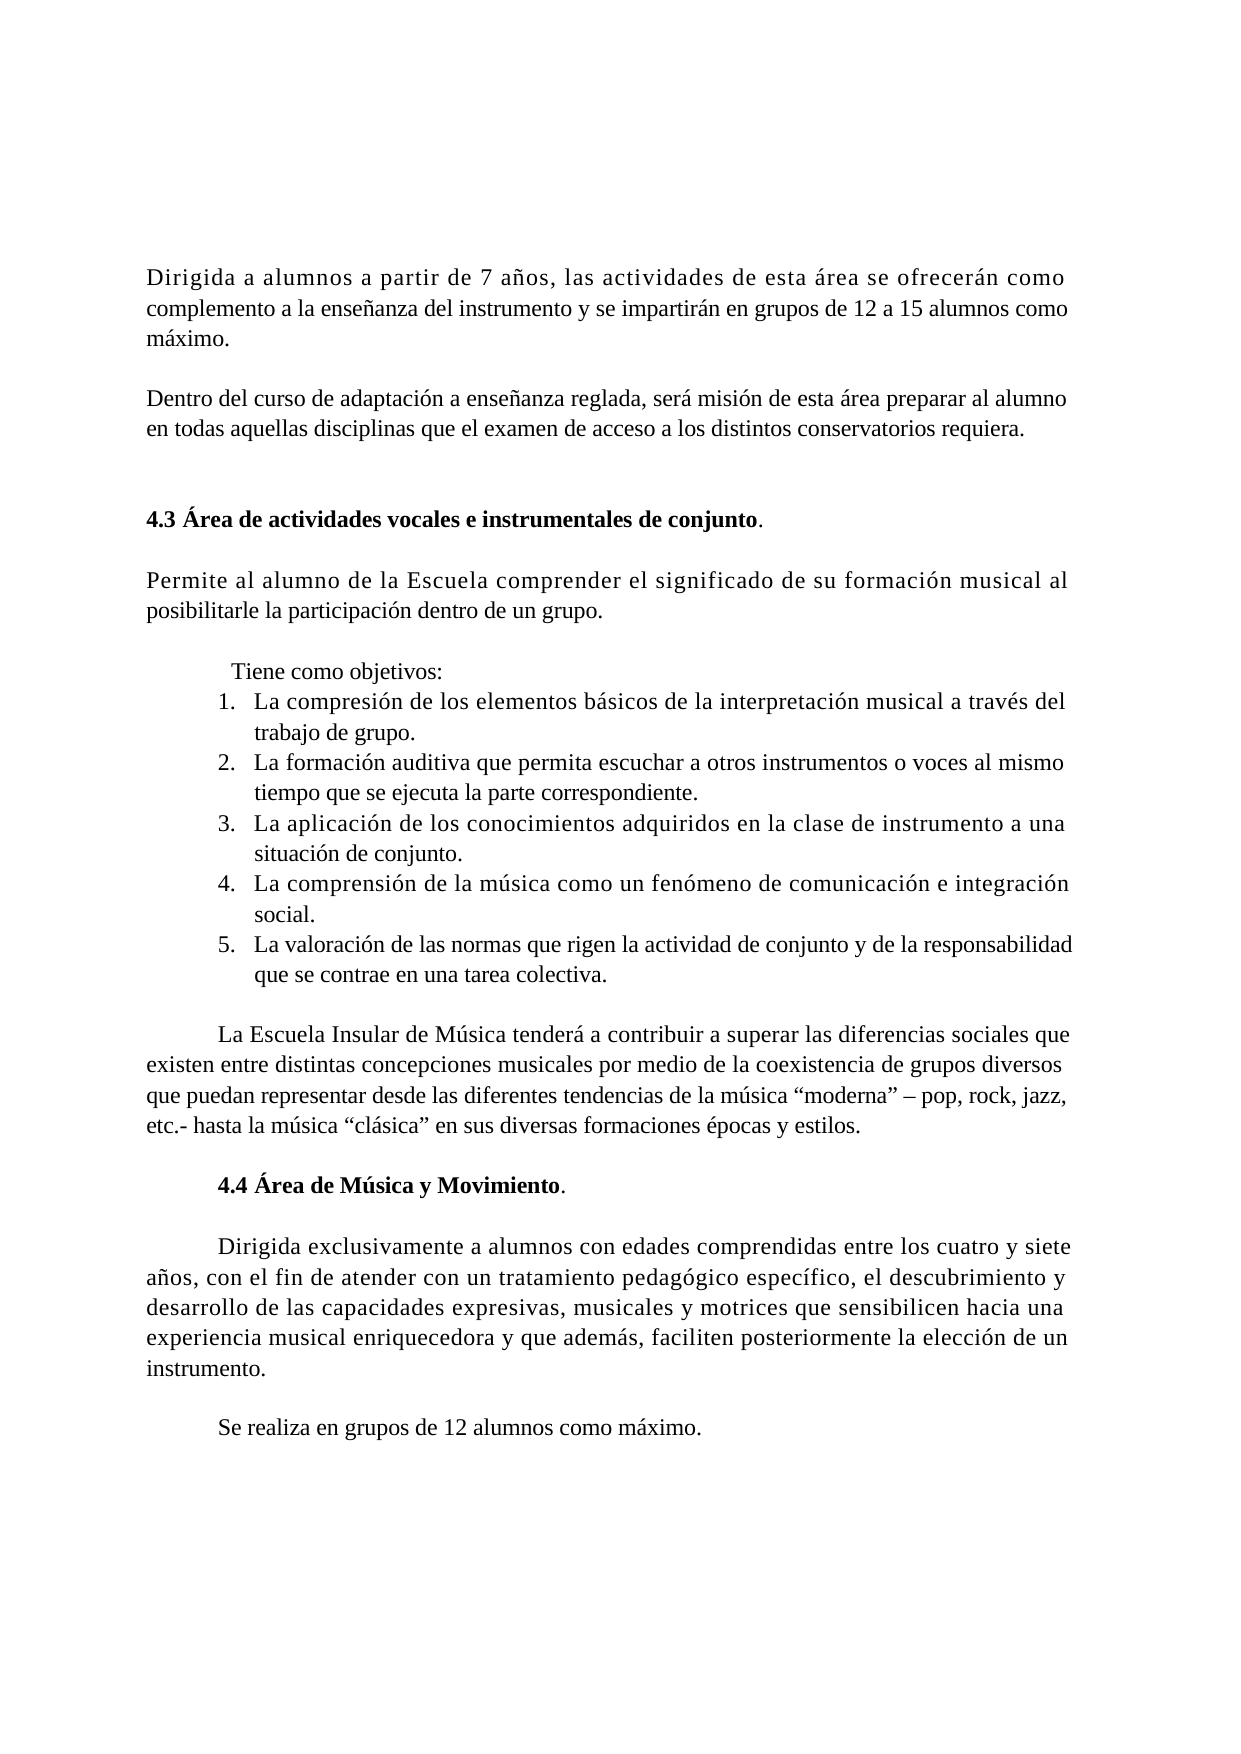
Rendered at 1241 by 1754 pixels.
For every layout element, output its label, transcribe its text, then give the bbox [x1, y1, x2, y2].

text Permite al alumno de la Escuela comprender el significado de su formación musical al [146, 566, 1101, 594]
text años, con el fin de atender con un tratamiento pedagógico específico, el descubrimiento y [146, 1263, 1101, 1291]
text 4.3 Área de actividades vocales e instrumentales de conjunto. [146, 505, 784, 533]
text posibilitarle la participación dentro de un grupo. [146, 596, 622, 624]
text social. [254, 900, 324, 928]
text Se realiza en grupos de 12 alumnos como máximo. [218, 1413, 719, 1441]
text complemento a la enseñanza del instrumento y se impartirán en grupos de 12 a 15 alumnos como [146, 294, 1102, 322]
text que puedan representar desde las diferentes tendencias de la música “moderna” – pop, rock, jazz, [146, 1081, 1104, 1109]
text 2. La formación auditiva que permita escuchar a otros instrumentos o voces al mismo [218, 748, 1099, 776]
text tiempo que se ejecuta la parte correspondiente. [254, 778, 715, 806]
text Tiene como objetivos: [231, 657, 453, 685]
text experiencia musical enriquecedora y que además, faciliten posteriormente la elección de un [146, 1323, 1102, 1351]
text máximo. [146, 324, 238, 352]
text Dirigida a alumnos a partir de 7 años, las actividades de esta área se ofrecerán como [146, 263, 1101, 291]
text 3. La aplicación de los conocimientos adquiridos en la clase de instrumento a una [218, 809, 1100, 837]
text 4.4 Área de Música y Movimiento. [218, 1171, 579, 1199]
text instrumento. [146, 1354, 276, 1382]
text desarrollo de las capacidades expresivas, musicales y motrices que sensibilicen hacia una [146, 1293, 1101, 1321]
text 4. La comprensión de la música como un fenómeno de comunicación e integración [218, 869, 1099, 897]
text en todas aquellas disciplinas que el examen de acceso a los distintos conservatorios requiera. [146, 414, 1054, 442]
text Dirigida exclusivamente a alumnos con edades comprendidas entre los cuatro y siete [218, 1232, 1102, 1260]
text La Escuela Insular de Música tenderá a contribuir a superar las diferencias sociales que [218, 1020, 1102, 1048]
text etc.- hasta la música “clásica” en sus diversas formaciones épocas y estilos. [146, 1111, 887, 1139]
text 5. La valoración de las normas que rigen la actividad de conjunto y de la responsabilidad [218, 930, 1102, 958]
text situación de conjunto. [254, 839, 475, 867]
text trabajo de grupo. [254, 718, 428, 746]
text existen entre distintas concepciones musicales por medio de la coexistencia de grupos diversos [146, 1051, 1101, 1078]
text que se contrae en una tarea colectiva. [254, 960, 621, 988]
text 1. La compresión de los elementos básicos de la interpretación musical a través del [218, 687, 1100, 715]
text Dentro del curso de adaptación a enseñanza reglada, será misión de esta área preparar al alumno [146, 384, 1101, 412]
